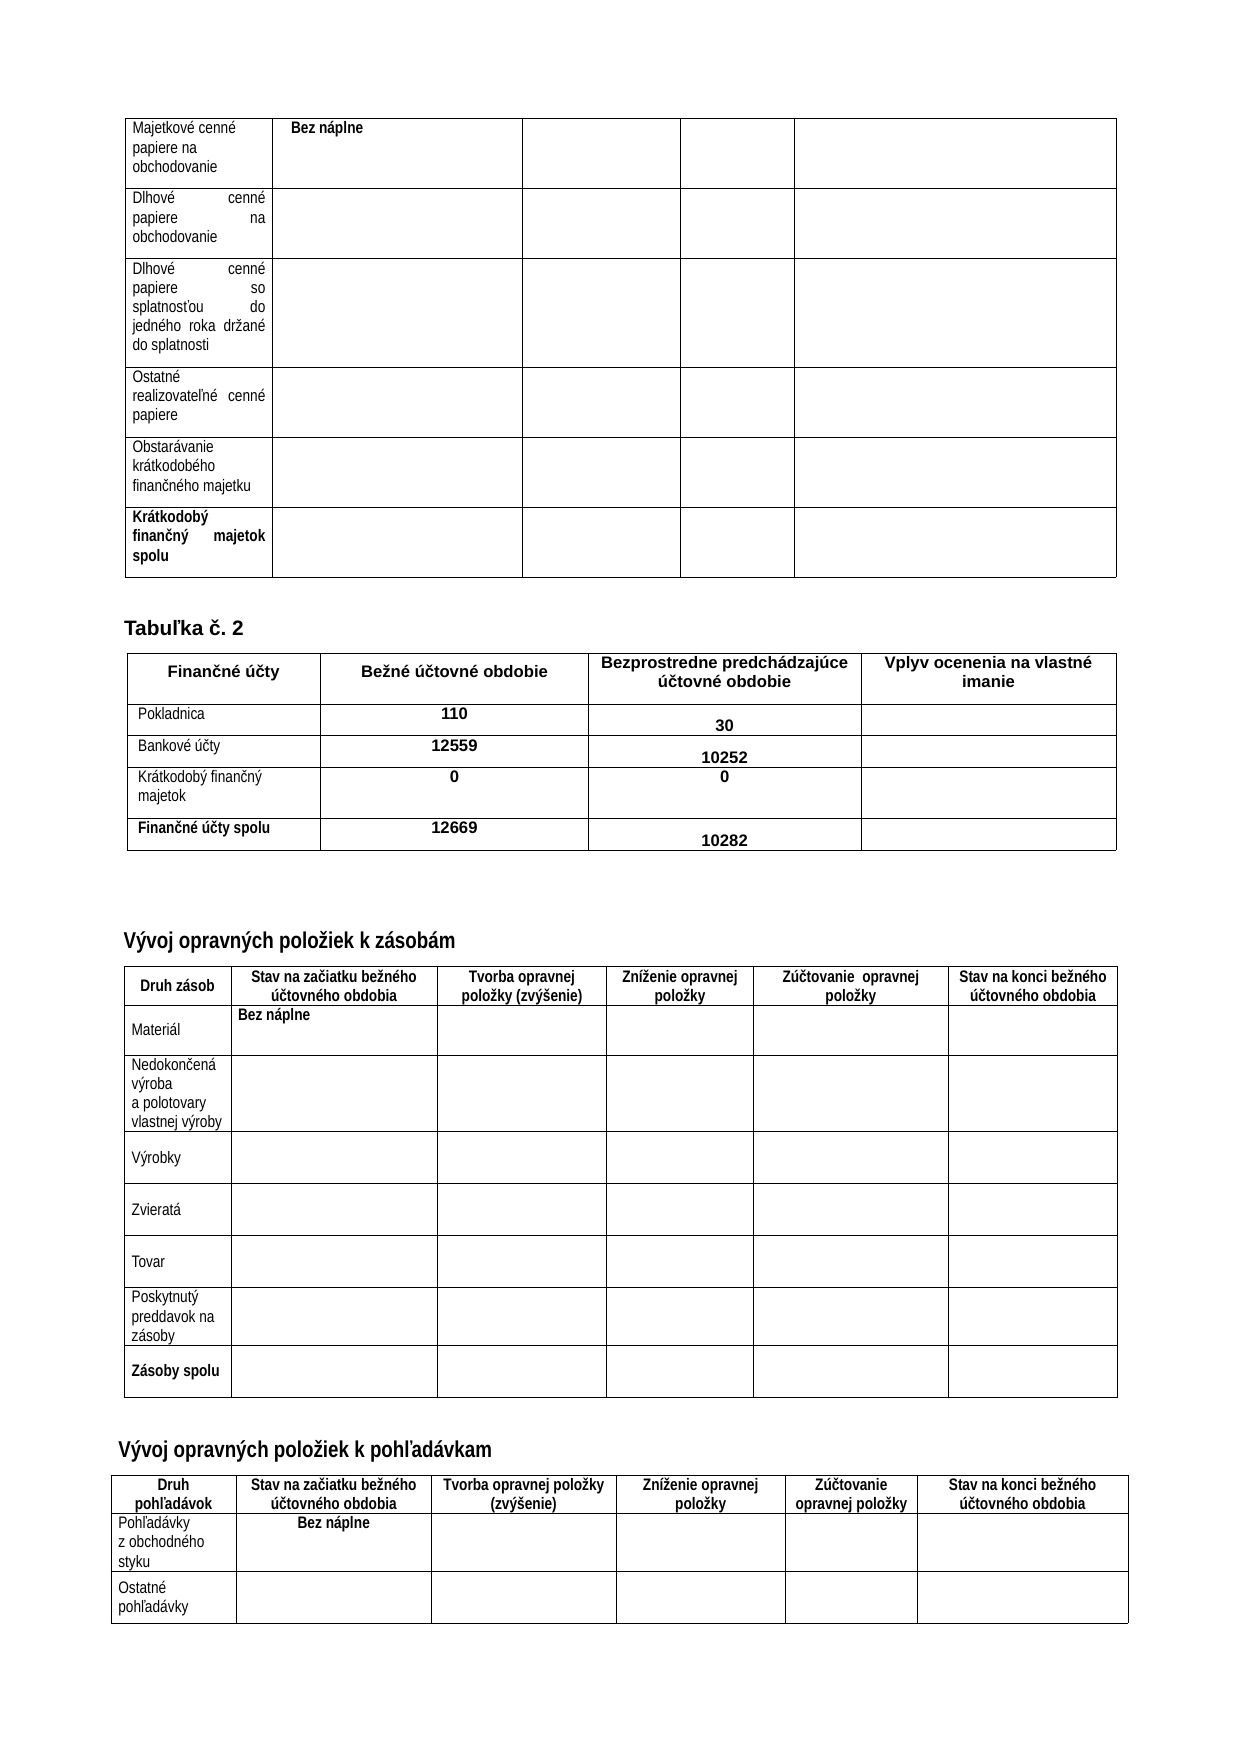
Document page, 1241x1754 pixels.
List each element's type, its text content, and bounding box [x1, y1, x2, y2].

table_cell [273, 368, 522, 437]
table_cell Materiál [125, 1006, 231, 1054]
table_cell [607, 1056, 753, 1131]
table_cell [949, 1346, 1117, 1397]
table_cell [681, 119, 794, 188]
table_cell [438, 1236, 606, 1287]
table_header Stav na začiatku bežného účtovného obdobia [237, 1476, 431, 1513]
table_cell [232, 1236, 437, 1287]
table_header Bezprostredne predchádzajúce účtovné obdobie [589, 654, 861, 703]
table_cell Krátkodobý finančný majetok spolu [126, 508, 272, 577]
table_cell [681, 189, 794, 258]
table_cell [607, 1006, 753, 1054]
table_cell [949, 1132, 1117, 1183]
table_cell [523, 259, 680, 367]
table_cell [232, 1288, 437, 1345]
table_cell [438, 1346, 606, 1397]
table_header Vplyv ocenenia na vlastné imanie [862, 654, 1116, 703]
table_cell [862, 768, 1116, 818]
table_cell Krátkodobý finančný majetok [128, 768, 320, 818]
table_cell [273, 259, 522, 367]
table_header Bežné účtovné obdobie [321, 654, 588, 703]
table_header Zúčtovanie opravnej položky [786, 1476, 917, 1513]
table_cell [795, 119, 1116, 188]
table_cell [523, 119, 680, 188]
table_cell [862, 819, 1116, 850]
table_cell [438, 1006, 606, 1054]
table_cell [862, 736, 1116, 767]
table_header Stav na konci bežného účtovného obdobia [918, 1476, 1128, 1513]
table_cell [523, 368, 680, 437]
table_cell [754, 1288, 948, 1345]
table_cell [232, 1184, 437, 1235]
table_cell 0 [589, 768, 861, 818]
table_header Tvorba opravnej položky (zvýšenie) [438, 967, 606, 1005]
table_cell [681, 508, 794, 577]
table_cell [432, 1514, 616, 1571]
table_cell Dlhové cenné papiere so splatnosťou do jedného roka držané do splatnosti [126, 259, 272, 367]
table_cell [949, 1056, 1117, 1131]
table_cell Pokladnica [128, 705, 320, 735]
table_cell [795, 438, 1116, 507]
table_cell [795, 508, 1116, 577]
table_cell [949, 1288, 1117, 1345]
table_cell [432, 1572, 616, 1623]
table_cell [795, 368, 1116, 437]
table_cell Bez náplne [273, 119, 522, 188]
table_header Stav na konci bežného účtovného obdobia [949, 967, 1117, 1005]
table_cell [786, 1572, 917, 1623]
table_cell Bankové účty [128, 736, 320, 767]
table_cell [273, 189, 522, 258]
table_cell [273, 508, 522, 577]
table_cell 10252 [589, 736, 861, 767]
table_cell Finančné účty spolu [128, 819, 320, 850]
table_cell 12669 [321, 819, 588, 850]
table_cell [681, 438, 794, 507]
table_cell [918, 1514, 1128, 1571]
table_cell [754, 1132, 948, 1183]
table_cell [438, 1288, 606, 1345]
table_cell [438, 1132, 606, 1183]
table_cell [607, 1236, 753, 1287]
table_cell [949, 1184, 1117, 1235]
table_cell Výrobky [125, 1132, 231, 1183]
table_cell [438, 1056, 606, 1131]
table_cell Zvieratá [125, 1184, 231, 1235]
table_header Zníženie opravnej položky [617, 1476, 785, 1513]
table_header Stav na začiatku bežného účtovného obdobia [232, 967, 437, 1005]
text Tabuľka č. 2 [118, 616, 1122, 640]
table_cell [754, 1006, 948, 1054]
table_cell Pohľadávky z obchodného styku [112, 1514, 236, 1571]
table_header Druh pohľadávok [112, 1476, 236, 1513]
table_cell [523, 189, 680, 258]
table_cell [786, 1514, 917, 1571]
table_cell Nedokončená výroba a polotovary vlastnej výroby [125, 1056, 231, 1131]
table_cell [795, 259, 1116, 367]
table_cell [523, 508, 680, 577]
table_cell [232, 1132, 437, 1183]
table_cell [795, 189, 1116, 258]
table_cell [918, 1572, 1128, 1623]
table_cell [949, 1006, 1117, 1054]
table_cell [607, 1132, 753, 1183]
table_cell Ostatné pohľadávky [112, 1572, 236, 1623]
table_cell Bez náplne [232, 1006, 437, 1054]
table_cell [438, 1184, 606, 1235]
text Vývoj opravných položiek k pohľadávkam [118, 1436, 1122, 1462]
table_cell [949, 1236, 1117, 1287]
table_cell [607, 1184, 753, 1235]
table_cell [607, 1346, 753, 1397]
table_cell Bez náplne [237, 1514, 431, 1571]
table_cell Majetkové cenné papiere na obchodovanie [126, 119, 272, 188]
table_cell [754, 1236, 948, 1287]
table_cell [754, 1056, 948, 1131]
table_cell [681, 368, 794, 437]
table_cell [237, 1572, 431, 1623]
table_cell Ostatné realizovateľné cenné papiere [126, 368, 272, 437]
table_cell 10282 [589, 819, 861, 850]
table_header Zúčtovanie opravnej položky [754, 967, 948, 1005]
table_cell [617, 1572, 785, 1623]
table_cell 110 [321, 705, 588, 735]
table_header Tvorba opravnej položky (zvýšenie) [432, 1476, 616, 1513]
table_header Druh zásob [125, 967, 231, 1005]
table_cell Poskytnutý preddavok na zásoby [125, 1288, 231, 1345]
table_cell [754, 1346, 948, 1397]
table_cell Tovar [125, 1236, 231, 1287]
table_header Finančné účty [128, 654, 320, 703]
table_cell Obstarávanie krátkodobého finančného majetku [126, 438, 272, 507]
table_cell Zásoby spolu [125, 1346, 231, 1397]
table_cell 0 [321, 768, 588, 818]
table_header Zníženie opravnej položky [607, 967, 753, 1005]
table_cell [754, 1184, 948, 1235]
table_cell [607, 1288, 753, 1345]
table_cell [617, 1514, 785, 1571]
text Vývoj opravných položiek k zásobám [118, 927, 1122, 954]
table_cell [232, 1056, 437, 1131]
table_cell 30 [589, 705, 861, 735]
table_cell [862, 705, 1116, 735]
table_cell [232, 1346, 437, 1397]
table_cell [681, 259, 794, 367]
table_cell [523, 438, 680, 507]
table_cell 12559 [321, 736, 588, 767]
table_cell Dlhové cenné papiere na obchodovanie [126, 189, 272, 258]
table_cell [273, 438, 522, 507]
